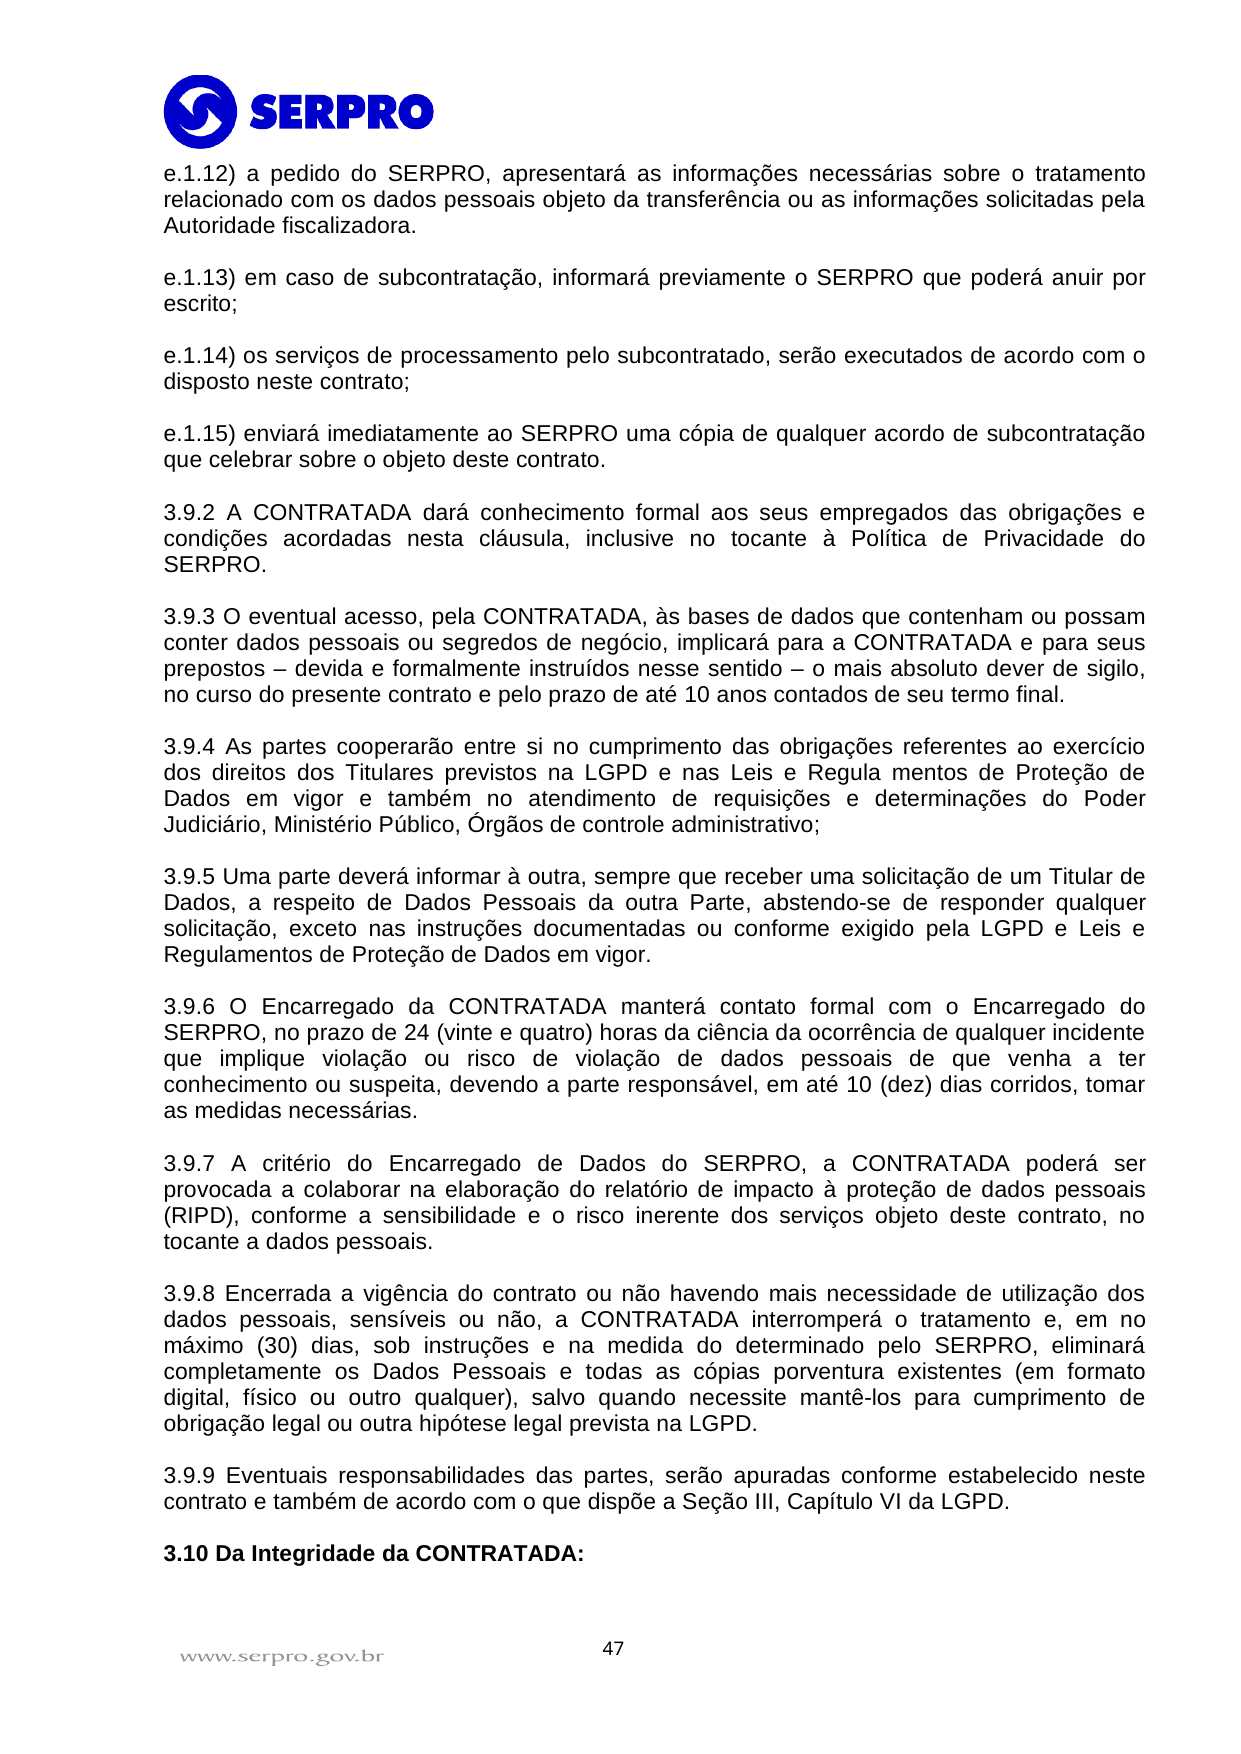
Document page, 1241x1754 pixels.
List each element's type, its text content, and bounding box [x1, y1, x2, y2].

text e.1.12) a pedido do SERPRO, apresentará as informações necessárias sobre o tratamento relacionado com os dados pessoais objeto da transferência ou as informações solicitadas pela Autoridade fiscalizadora. [163, 160, 1147, 238]
text e.1.14) os serviços de processamento pelo subcontratado, serão executados de acordo com o disposto neste contrato; [163, 343, 1147, 395]
text e.1.13) em caso de subcontratação, informará previamente o SERPRO que poderá anuir por escrito; [163, 264, 1147, 317]
text 3.9.8 Encerrada a vigência do contrato ou não havendo mais necessidade de utilização dos dados pessoais, sensíveis ou não, a CONTRATADA interromperá o tratamento e, em no máximo (30) dias, sob instruções e na medida do determinado pelo SERPRO, eliminará completamente os Dados Pessoais e todas as cópias porventura existentes (em formato digital, físico ou outro qualquer), salvo quando necessite mantê-los para cumprimento de obrigação legal ou outra hipótese legal prevista na LGPD. [163, 1280, 1147, 1436]
text 3.9.7 A critério do Encarregado de Dados do SERPRO, a CONTRATADA poderá ser provocada a colaborar na elaboração do relatório de impacto à proteção de dados pessoais (RIPD), conforme a sensibilidade e o risco inerente dos serviços objeto deste contrato, no tocante a dados pessoais. [163, 1150, 1147, 1254]
picture [163, 75, 434, 149]
text 3.9.5 Uma parte deverá informar à outra, sempre que receber uma solicitação de um Titular de Dados, a respeito de Dados Pessoais da outra Parte, abstendo-se de responder qualquer solicitação, exceto nas instruções documentadas ou conforme exigido pela LGPD e Leis e Regulamentos de Proteção de Dados em vigor. [163, 863, 1147, 968]
text 3.9.3 O eventual acesso, pela CONTRATADA, às bases de dados que contenham ou possam conter dados pessoais ou segredos de negócio, implicará para a CONTRATADA e para seus prepostos – devida e formalmente instruídos nesse sentido – o mais absoluto dever de sigilo, no curso do presente contrato e pelo prazo de até 10 anos contados de seu termo final. [163, 603, 1147, 707]
text 3.9.6 O Encarregado da CONTRATADA manterá contato formal com o Encarregado do SERPRO, no prazo de 24 (vinte e quatro) horas da ciência da ocorrência de qualquer incidente que implique violação ou risco de violação de dados pessoais de que venha a ter conhecimento ou suspeita, devendo a parte responsável, em até 10 (dez) dias corridos, tomar as medidas necessárias. [163, 994, 1147, 1124]
text 3.9.4 As partes cooperarão entre si no cumprimento das obrigações referentes ao exercício dos direitos dos Titulares previstos na LGPD e nas Leis e Regula mentos de Proteção de Dados em vigor e também no atendimento de requisições e determinações do Poder Judiciário, Ministério Público, Órgãos de controle administrativo; [163, 733, 1147, 837]
text 3.10 Da Integridade da CONTRATADA: [163, 1541, 1147, 1567]
text e.1.15) enviará imediatamente ao SERPRO uma cópia de qualquer acordo de subcontratação que celebrar sobre o objeto deste contrato. [163, 421, 1147, 473]
text 3.9.9 Eventuais responsabilidades das partes, serão apuradas conforme estabelecido neste contrato e também de acordo com o que dispõe a Seção III, Capítulo VI da LGPD. [163, 1462, 1147, 1514]
text 3.9.2 A CONTRATADA dará conhecimento formal aos seus empregados das obrigações e condições acordadas nesta cláusula, inclusive no tocante à Política de Privacidade do SERPRO. [163, 499, 1147, 577]
